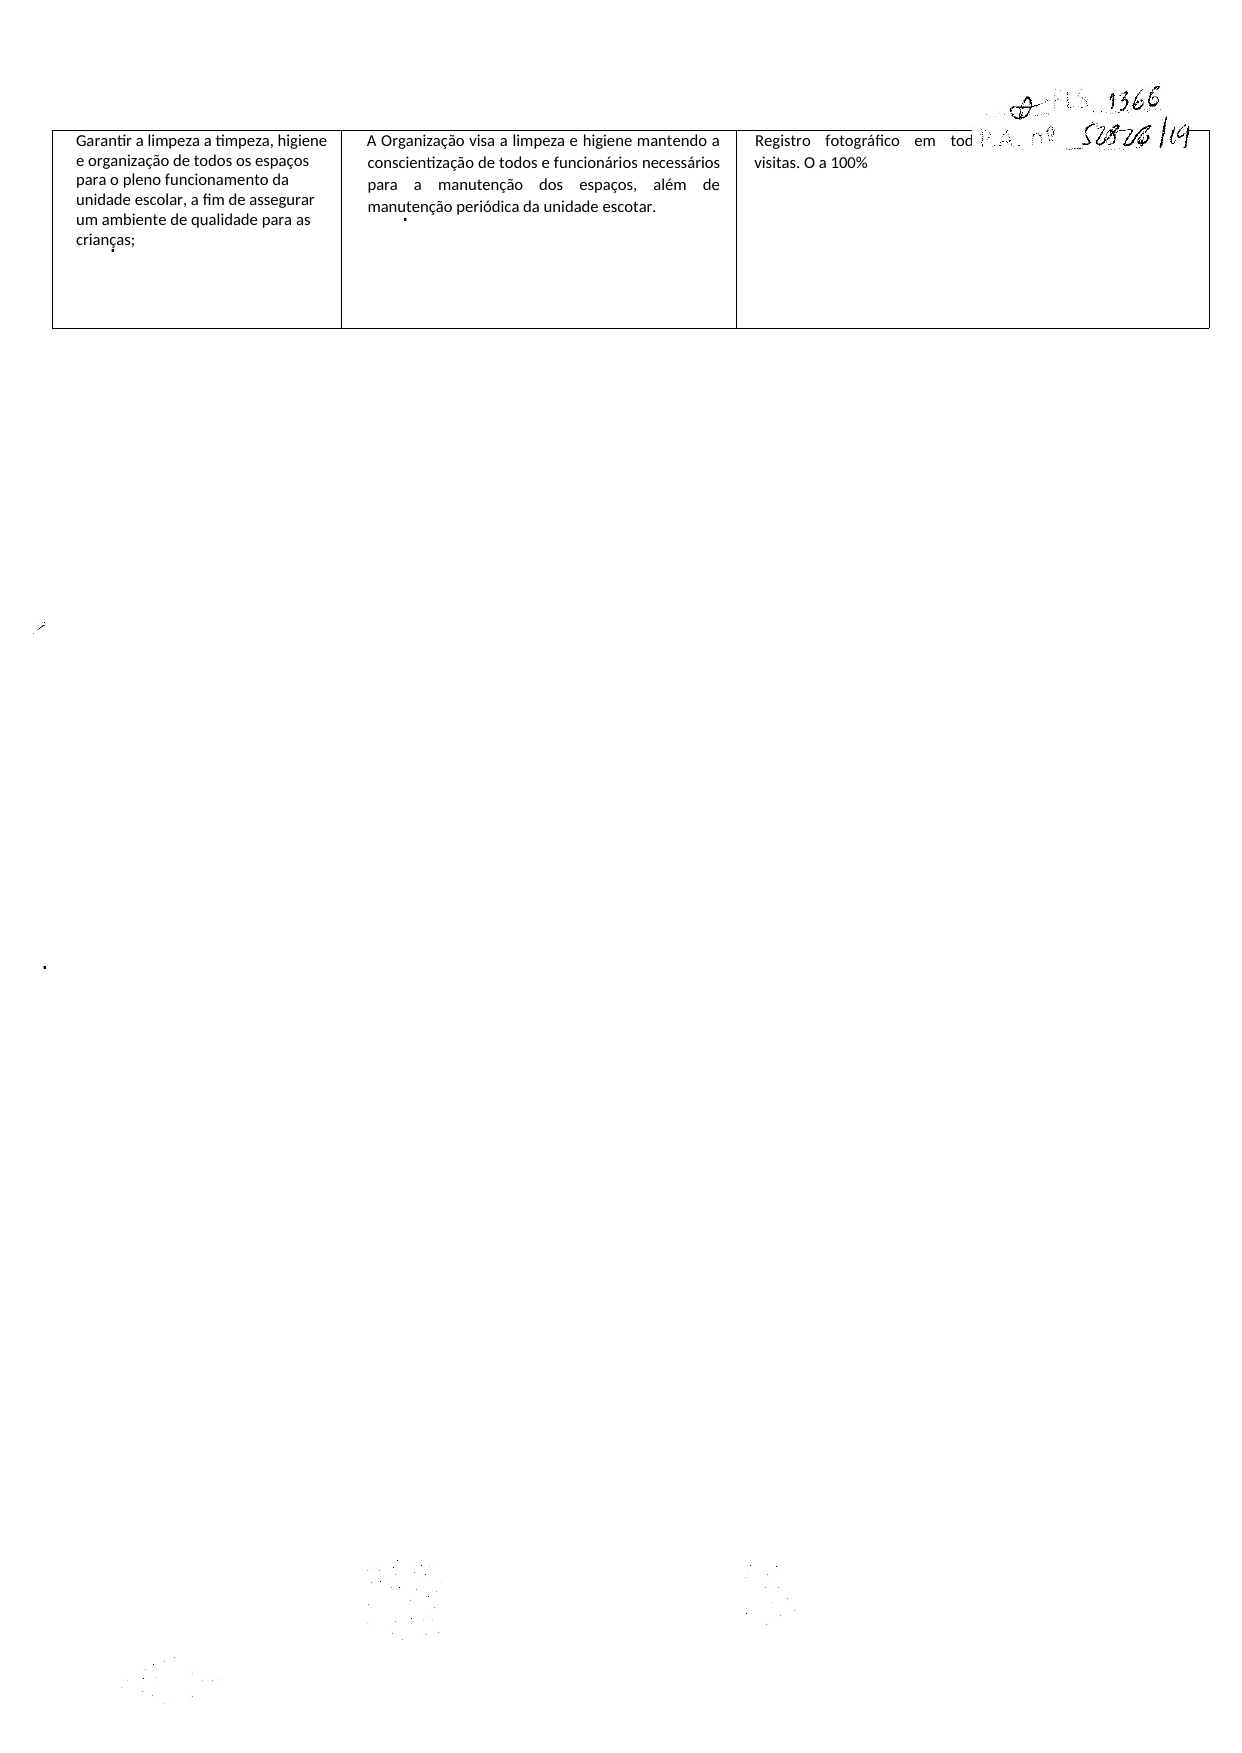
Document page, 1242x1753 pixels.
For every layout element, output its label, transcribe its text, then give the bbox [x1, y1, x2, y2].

table_header Registro fotográfico em todas as visitas. O a 100% [737, 131, 1209, 328]
table_header Garantir a limpeza a timpeza, higiene e organização de todos os espaços para o pleno funcionamento da unidade escolar, a fim de assegurar um ambiente de qualidade para as crianças; [53, 131, 341, 328]
table_header A Organização visa a limpeza e higiene mantendo a conscientização de todos e funcionários necessários para a manutenção dos espaços, além de manutenção periódica da unidade escotar. [342, 131, 736, 328]
